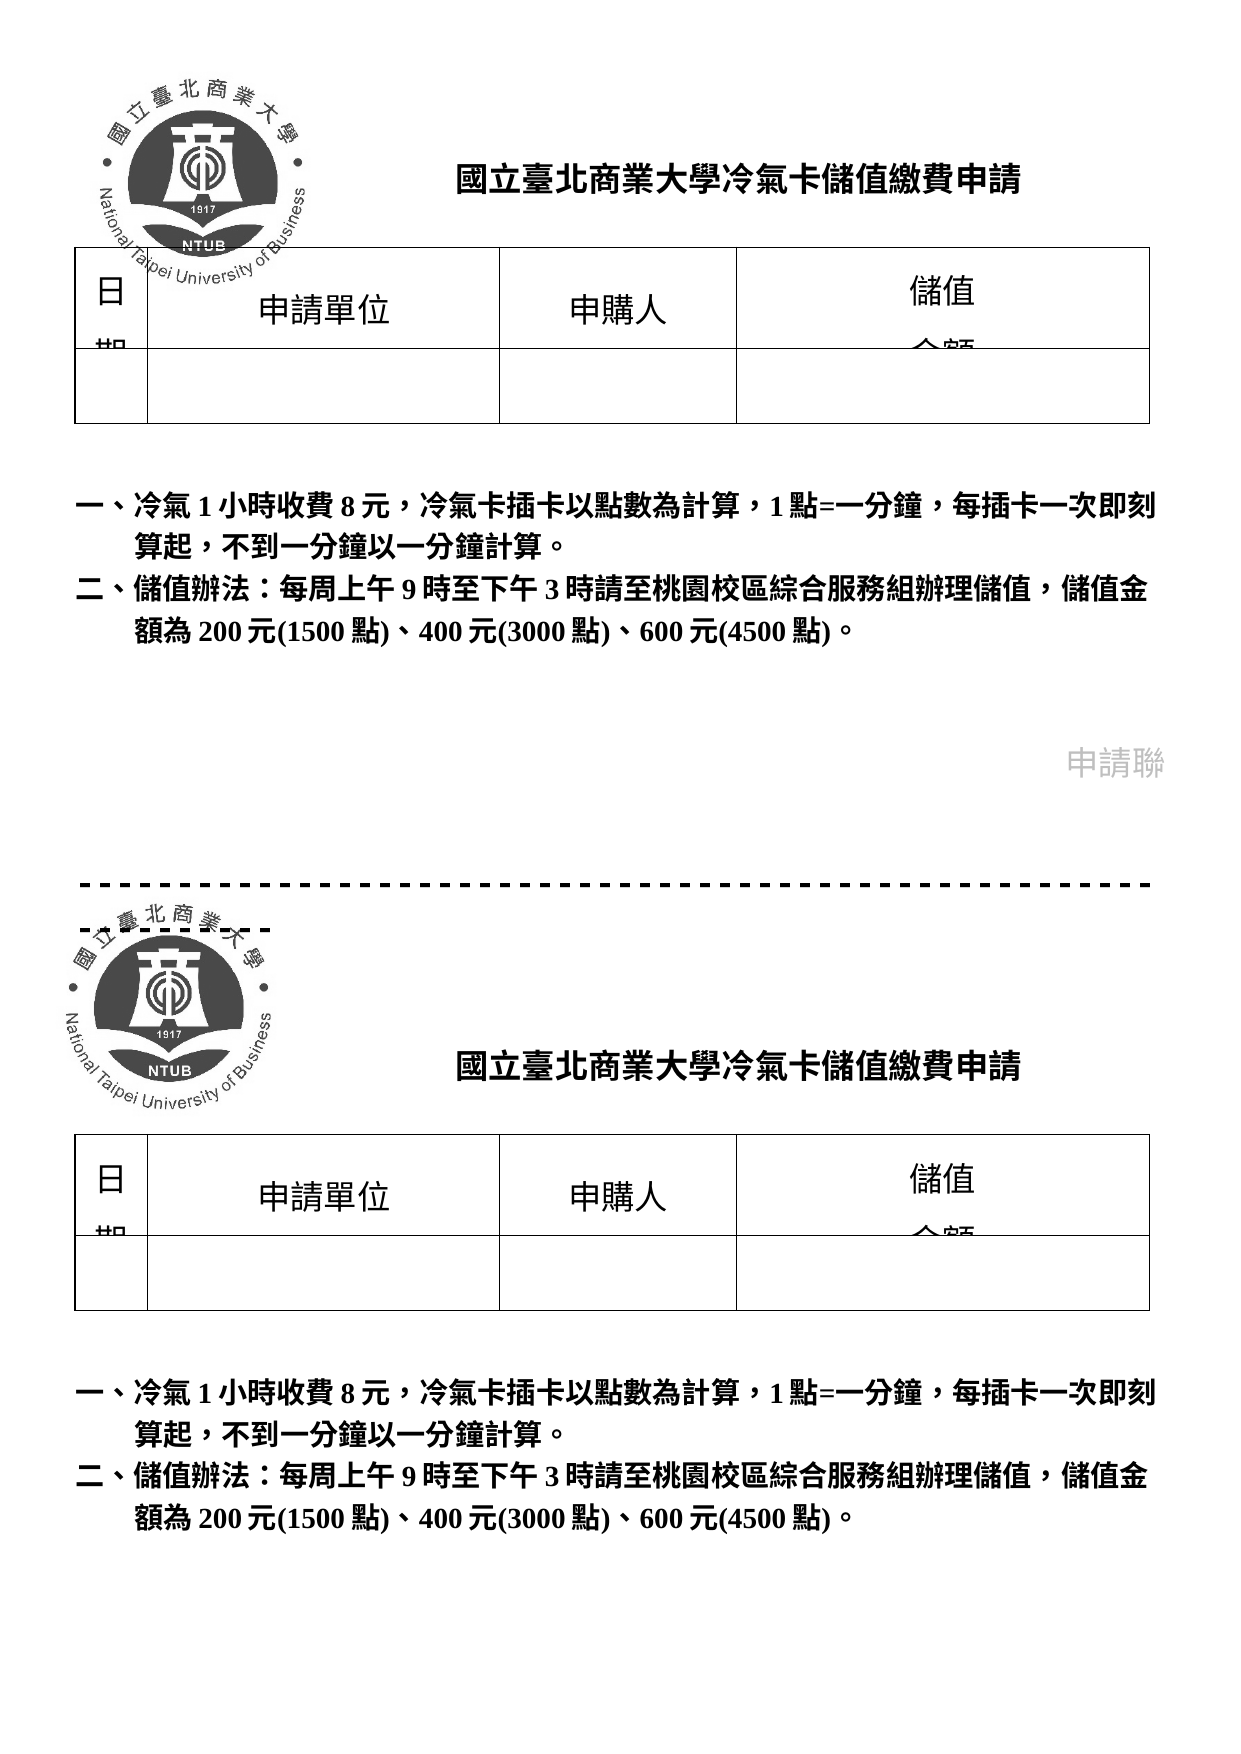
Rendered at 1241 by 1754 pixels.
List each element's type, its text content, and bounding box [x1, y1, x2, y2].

table_cell [1220, 348, 1240, 422]
table_cell [75, 1311, 147, 1328]
table_cell [1174, 1235, 1197, 1310]
table_header [1197, 247, 1220, 348]
table_cell [1197, 1235, 1220, 1310]
table_header [1150, 1134, 1174, 1235]
table_cell [1197, 348, 1220, 422]
table_cell [1174, 348, 1197, 422]
table_header [1220, 247, 1240, 348]
table_cell [76, 1236, 147, 1310]
table_cell [1220, 1310, 1240, 1328]
table_header 日期 [76, 1135, 147, 1235]
table_header 申購人 [500, 248, 736, 348]
table_cell [1220, 1235, 1240, 1310]
table_cell [1150, 348, 1174, 422]
text 國立臺北商業大學冷氣卡儲值繳費申請 [292, 1040, 1165, 1088]
table_cell [500, 1236, 736, 1310]
table_cell [737, 1236, 1149, 1310]
text 二、儲值辦法：每周上午9時至下午3時請至桃園校區綜合服務組辦理儲值，儲值金額為200元(1500點)、400元(3000點)、600元(4500點)。 [75, 566, 1165, 649]
table_cell [75, 424, 147, 441]
table_header [1220, 1134, 1240, 1235]
table_header 申請單位 [148, 248, 499, 348]
table_cell [1220, 423, 1240, 441]
table_cell [737, 349, 1149, 422]
text 申請聯 [75, 736, 1165, 785]
table_header 申請單位 [148, 1135, 499, 1235]
table_header 日期 [76, 248, 147, 348]
table_cell [1149, 1310, 1174, 1328]
text ---------------------------------------------------------------- [75, 858, 1165, 949]
table_header 申購人 [500, 1135, 736, 1235]
table_cell [148, 1236, 499, 1310]
table_header [1174, 247, 1197, 348]
table_cell [1149, 423, 1174, 441]
table_cell [1197, 423, 1220, 441]
table_cell [1197, 1310, 1220, 1328]
text 國立臺北商業大學冷氣卡儲值繳費申請 [325, 153, 1165, 201]
table_cell [500, 349, 736, 422]
table_cell [1174, 1310, 1197, 1328]
table_cell [148, 349, 499, 422]
table_cell [1150, 1235, 1174, 1310]
table_header [1174, 1134, 1197, 1235]
table_header [1150, 247, 1174, 348]
table_cell [76, 349, 147, 422]
table_cell [148, 424, 1149, 441]
table_header 儲值 金額 [737, 248, 1149, 348]
table_header 儲值 金額 [737, 1135, 1149, 1235]
text 一、冷氣1小時收費8元，冷氣卡插卡以點數為計算，1點=一分鐘，每插卡一次即刻算起，不到一分鐘以一分鐘計算。 [75, 1370, 1165, 1453]
table_cell [148, 1311, 1149, 1328]
table_cell [1174, 423, 1197, 441]
text 二、儲值辦法：每周上午9時至下午3時請至桃園校區綜合服務組辦理儲值，儲值金額為200元(1500點)、400元(3000點)、600元(4500點)。 [75, 1453, 1165, 1537]
text 一、冷氣1小時收費8元，冷氣卡插卡以點數為計算，1點=一分鐘，每插卡一次即刻算起，不到一分鐘以一分鐘計算。 [75, 483, 1165, 566]
table_header [1197, 1134, 1220, 1235]
